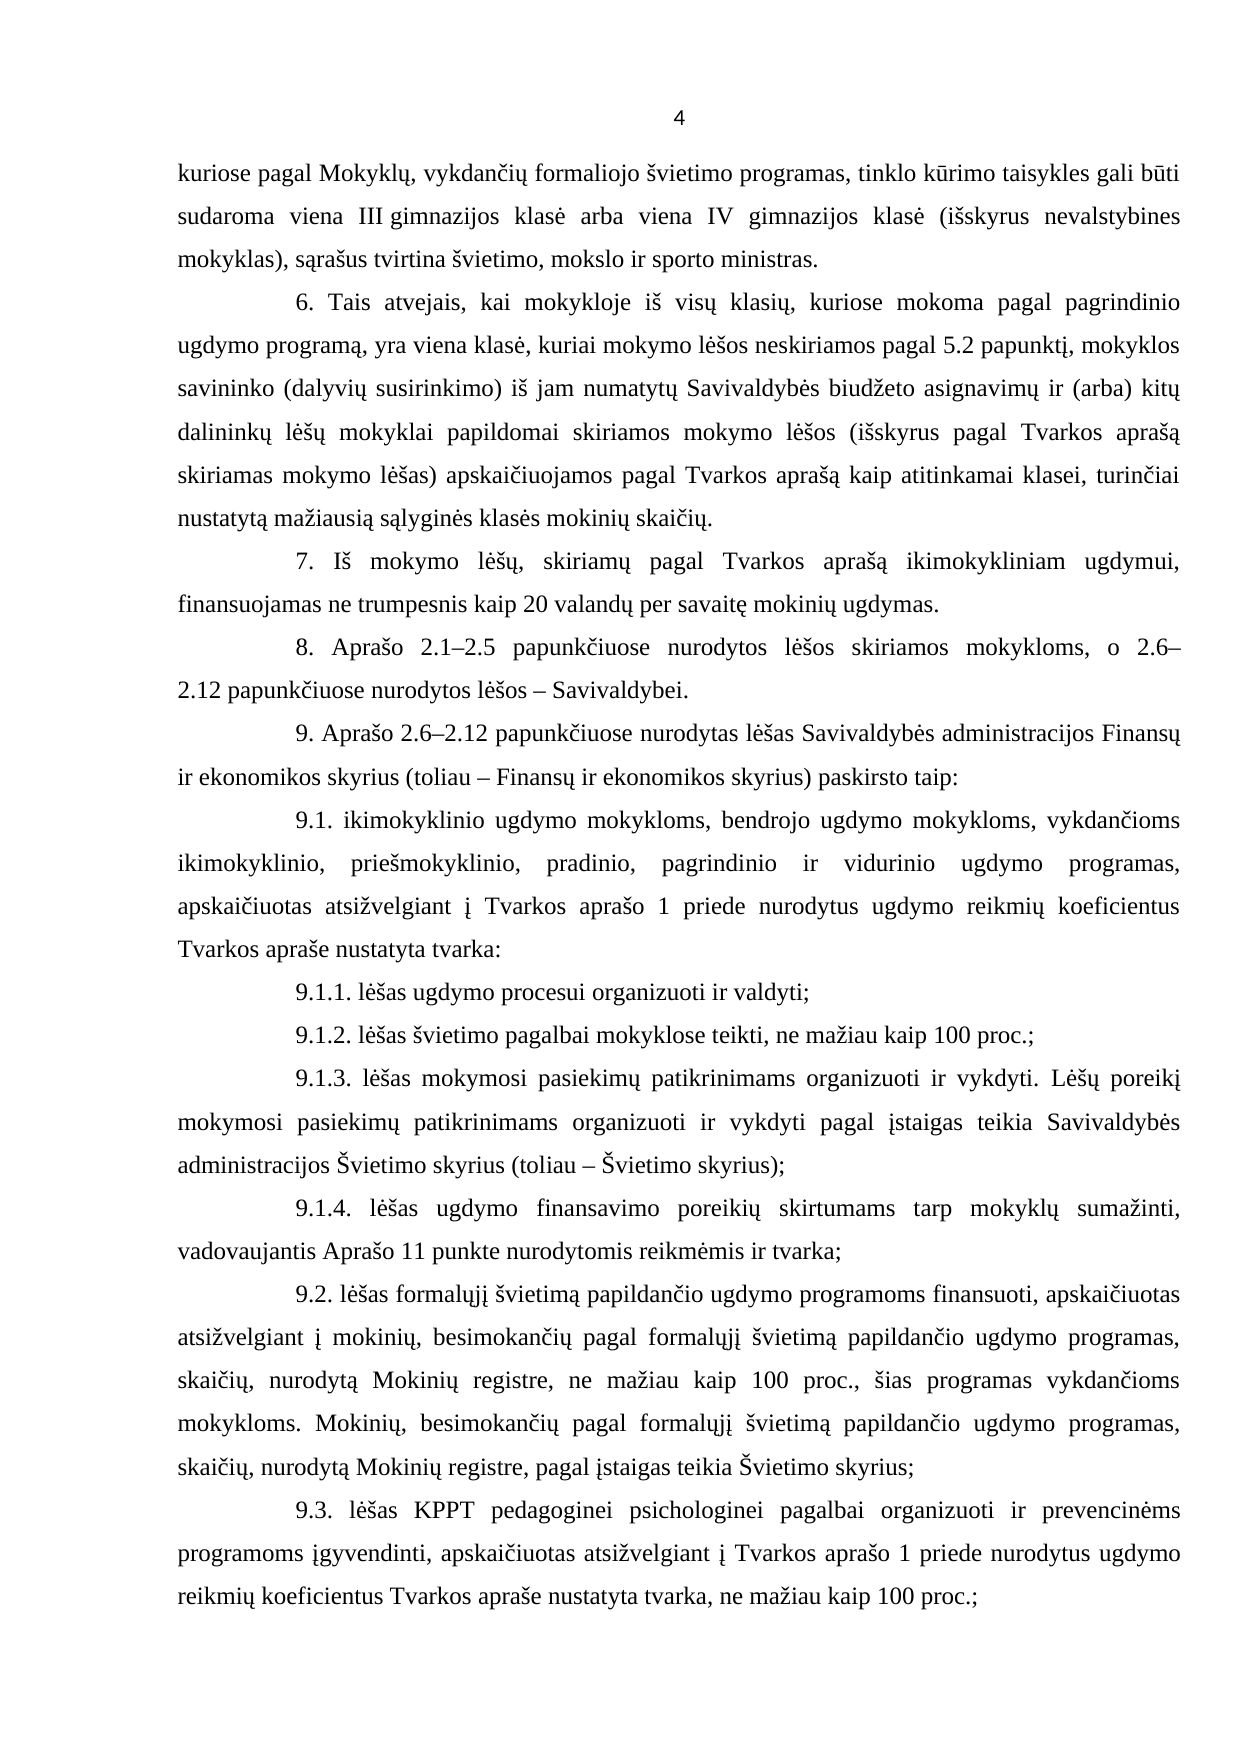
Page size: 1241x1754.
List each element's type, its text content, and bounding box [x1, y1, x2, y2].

text 7. Iš mokymo lėšų, skiriamų pagal Tvarkos aprašą ikimokykliniam ugdymui, finansuojamas ne trumpesnis kaip 20 valandų per savaitę mokinių ugdymas. [177, 546, 1181, 618]
text 9.1.3. lėšas mokymosi pasiekimų patikrinimams organizuoti ir vykdyti. Lėšų poreikį mokymosi pasiekimų patikrinimams organizuoti ir vykdyti pagal įstaigas teikia Savivaldybės administracijos Švietimo skyrius (toliau – Švietimo skyrius); [177, 1063, 1181, 1178]
text 9.1.2. lėšas švietimo pagalbai mokyklose teikti, ne mažiau kaip 100 proc.; [177, 1020, 1181, 1049]
text 9.1.1. lėšas ugdymo procesui organizuoti ir valdyti; [177, 977, 1181, 1006]
text 9.1. ikimokyklinio ugdymo mokykloms, bendrojo ugdymo mokykloms, vykdančioms ikimokyklinio, priešmokyklinio, pradinio, pagrindinio ir vidurinio ugdymo programas, apskaičiuotas atsižvelgiant į Tvarkos aprašo 1 priede nurodytus ugdymo reikmių koeficientus Tvarkos apraše nustatyta tvarka: [177, 805, 1181, 963]
text 8. Aprašo 2.1–2.5 papunkčiuose nurodytos lėšos skiriamos mokykloms, o 2.6–2.12 papunkčiuose nurodytos lėšos – Savivaldybei. [177, 632, 1181, 704]
text 9.2. lėšas formalųjį švietimą papildančio ugdymo programoms finansuoti, apskaičiuotas atsižvelgiant į mokinių, besimokančių pagal formalųjį švietimą papildančio ugdymo programas, skaičių, nurodytą Mokinių registre, ne mažiau kaip 100 proc., šias programas vykdančioms mokykloms. Mokinių, besimokančių pagal formalųjį švietimą papildančio ugdymo programas, skaičių, nurodytą Mokinių registre, pagal įstaigas teikia Švietimo skyrius; [177, 1279, 1181, 1480]
text 9. Aprašo 2.6–2.12 papunkčiuose nurodytas lėšas Savivaldybės administracijos Finansų ir ekonomikos skyrius (toliau – Finansų ir ekonomikos skyrius) paskirsto taip: [177, 718, 1181, 790]
text kuriose pagal Mokyklų, vykdančių formaliojo švietimo programas, tinklo kūrimo taisykles gali būti sudaroma viena III gimnazijos klasė arba viena IV gimnazijos klasė (išskyrus nevalstybines mokyklas), sąrašus tvirtina švietimo, mokslo ir sporto ministras. [177, 158, 1181, 273]
text 9.3. lėšas KPPT pedagoginei psichologinei pagalbai organizuoti ir prevencinėms programoms įgyvendinti, apskaičiuotas atsižvelgiant į Tvarkos aprašo 1 priede nurodytus ugdymo reikmių koeficientus Tvarkos apraše nustatyta tvarka, ne mažiau kaip 100 proc.; [177, 1495, 1181, 1610]
text 6. Tais atvejais, kai mokykloje iš visų klasių, kuriose mokoma pagal pagrindinio ugdymo programą, yra viena klasė, kuriai mokymo lėšos neskiriamos pagal 5.2 papunktį, mokyklos savininko (dalyvių susirinkimo) iš jam numatytų Savivaldybės biudžeto asignavimų ir (arba) kitų dalininkų lėšų mokyklai papildomai skiriamos mokymo lėšos (išskyrus pagal Tvarkos aprašą skiriamas mokymo lėšas) apskaičiuojamos pagal Tvarkos aprašą kaip atitinkamai klasei, turinčiai nustatytą mažiausią sąlyginės klasės mokinių skaičių. [177, 287, 1181, 532]
text 9.1.4. lėšas ugdymo finansavimo poreikių skirtumams tarp mokyklų sumažinti, vadovaujantis Aprašo 11 punkte nurodytomis reikmėmis ir tvarka; [177, 1193, 1181, 1265]
